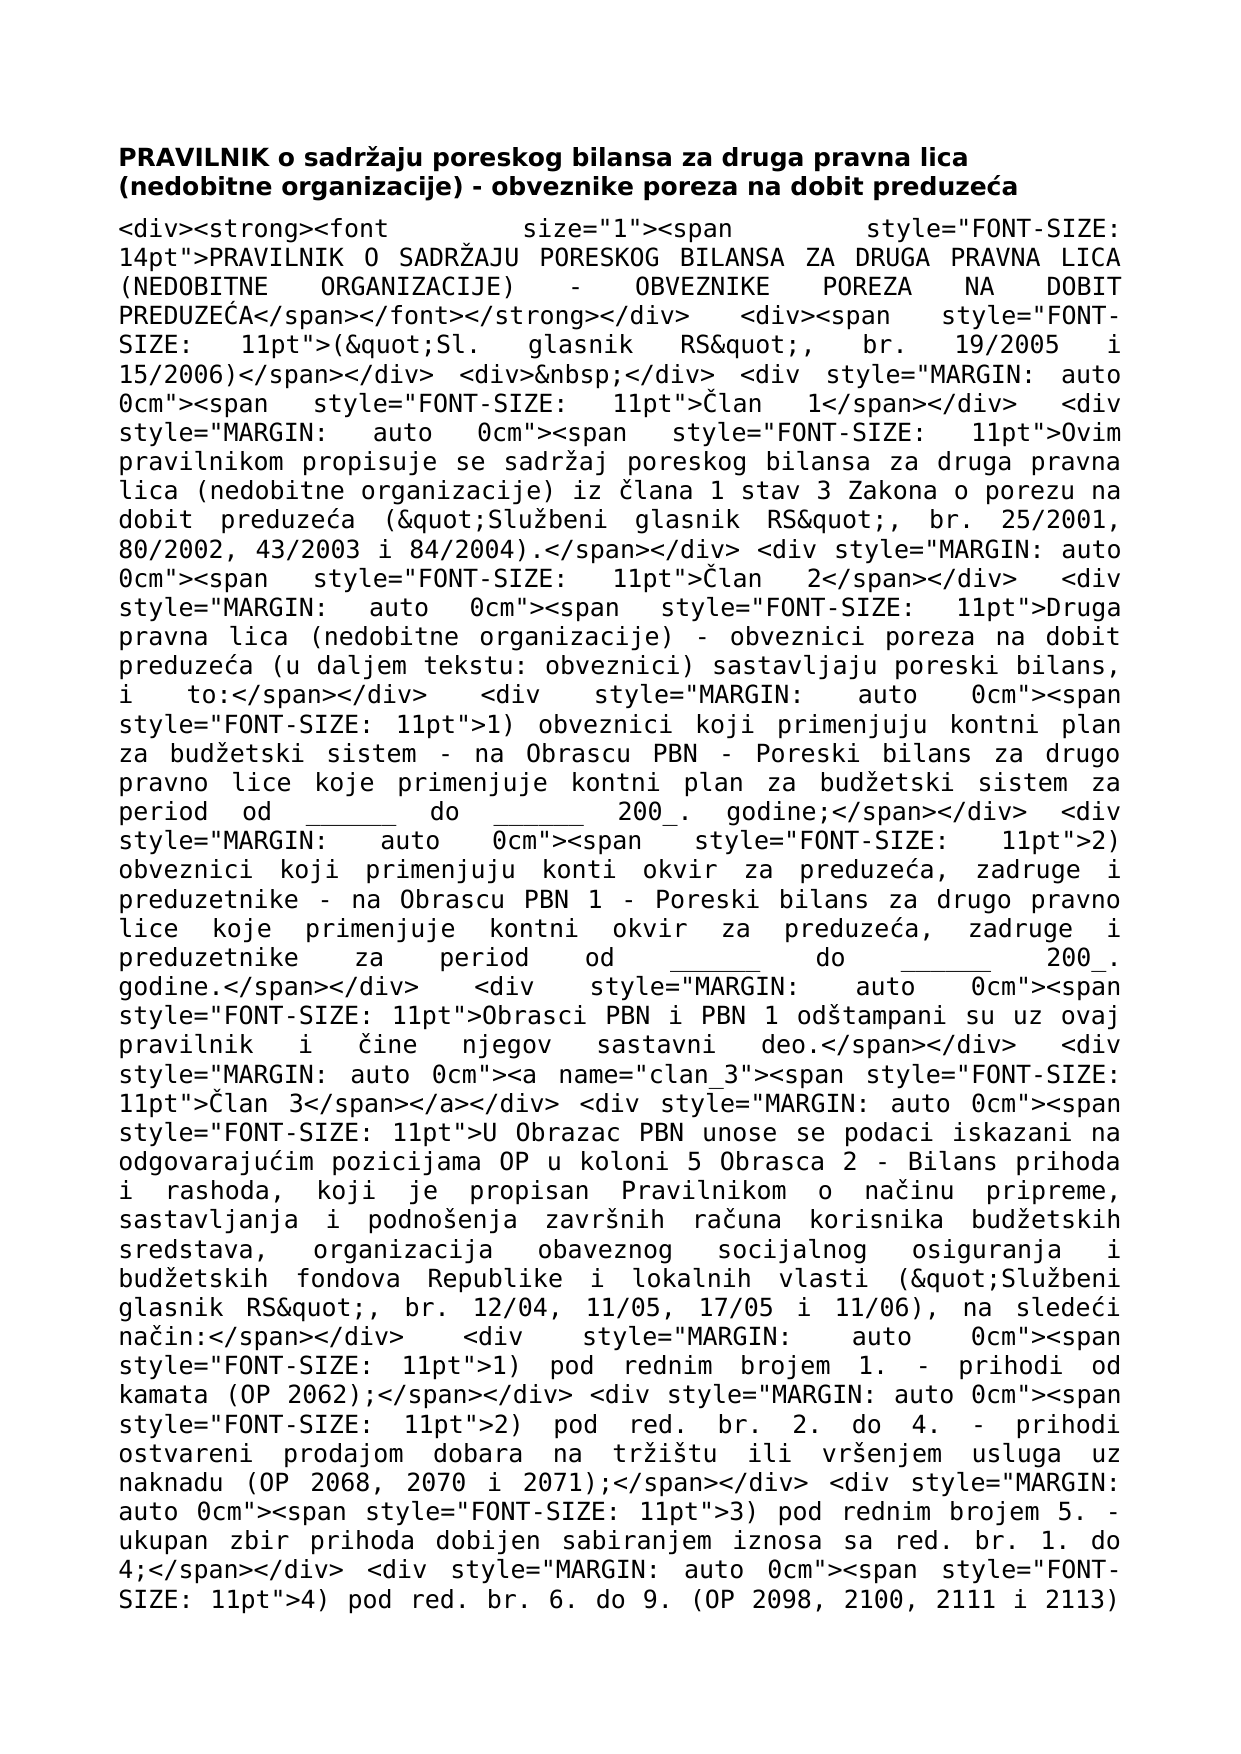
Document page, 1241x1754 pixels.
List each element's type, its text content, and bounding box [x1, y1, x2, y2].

text <div><strong><font size="1"><span style="FONT-SIZE: 14pt">PRAVILNIK O SADRŽAJU PORESKOG BILANSA ZA DRUGA PRAVNA LICA (NEDOBITNE ORGANIZACIJE) - OBVEZNIKE POREZA NA DOBIT PREDUZEĆA</span></font></strong></div> <div><span style="FONT-SIZE: 11pt">(&quot;Sl. glasnik RS&quot;, br. 19/2005 i 15/2006)</span></div> <div>&nbsp;</div> <div style="MARGIN: auto 0cm"><span style="FONT-SIZE: 11pt">Član 1</span></div> <div style="MARGIN: auto 0cm"><span style="FONT-SIZE: 11pt">Ovim pravilnikom propisuje se sadržaj poreskog bilansa za druga pravna lica (nedobitne organizacije) iz člana 1 stav 3 Zakona o porezu na dobit preduzeća (&quot;Službeni glasnik RS&quot;, br. 25/2001, 80/2002, 43/2003 i 84/2004).</span></div> <div style="MARGIN: auto 0cm"><span style="FONT-SIZE: 11pt">Član 2</span></div> <div style="MARGIN: auto 0cm"><span style="FONT-SIZE: 11pt">Druga pravna lica (nedobitne organizacije) - obveznici poreza na dobit preduzeća (u daljem tekstu: obveznici) sastavljaju poreski bilans, i to:</span></div> <div style="MARGIN: auto 0cm"><span style="FONT-SIZE: 11pt">1) obveznici koji primenjuju kontni plan za budžetski sistem - na Obrascu PBN - Poreski bilans za drugo pravno lice koje primenjuje kontni plan za budžetski sistem za period od ______ do ______ 200_. godine;</span></div> <div style="MARGIN: auto 0cm"><span style="FONT-SIZE: 11pt">2) obveznici koji primenjuju konti okvir za preduzeća, zadruge i preduzetnike - na Obrascu PBN 1 - Poreski bilans za drugo pravno lice koje primenjuje kontni okvir za preduzeća, zadruge i preduzetnike za period od ______ do ______ 200_. godine.</span></div> <div style="MARGIN: auto 0cm"><span style="FONT-SIZE: 11pt">Obrasci PBN i PBN 1 odštampani su uz ovaj pravilnik i čine njegov sastavni deo.</span></div> <div style="MARGIN: auto 0cm"><a name="clan_3"><span style="FONT-SIZE: 11pt">Član 3</span></a></div> <div style="MARGIN: auto 0cm"><span style="FONT-SIZE: 11pt">U Obrazac PBN unose se podaci iskazani na odgovarajućim pozicijama OP u koloni 5 Obrasca 2 - Bilans prihoda i rashoda, koji je propisan Pravilnikom o načinu pripreme, sastavljanja i podnošenja završnih računa korisnika budžetskih sredstava, organizacija obaveznog socijalnog osiguranja i budžetskih fondova Republike i lokalnih vlasti (&quot;Službeni glasnik RS&quot;, br. 12/04, 11/05, 17/05 i 11/06), na sledeći način:</span></div> <div style="MARGIN: auto 0cm"><span style="FONT-SIZE: 11pt">1) pod rednim brojem 1. - prihodi od kamata (OP 2062);</span></div> <div style="MARGIN: auto 0cm"><span style="FONT-SIZE: 11pt">2) pod red. br. 2. do 4. - prihodi ostvareni prodajom dobara na tržištu ili vršenjem usluga uz naknadu (OP 2068, 2070 i 2071);</span></div> <div style="MARGIN: auto 0cm"><span style="FONT-SIZE: 11pt">3) pod rednim brojem 5. - ukupan zbir prihoda dobijen sabiranjem iznosa sa red. br. 1. do 4;</span></div> <div style="MARGIN: auto 0cm"><span style="FONT-SIZE: 11pt">4) pod red. br. 6. do 9. (OP 2098, 2100, 2111 i 2113) [118, 214, 1122, 1614]
subtitle PRAVILNIK o sadržaju poreskog bilansa za druga pravna lica (nedobitne organizacije) - obveznike poreza na dobit preduzeća [118, 143, 1122, 201]
